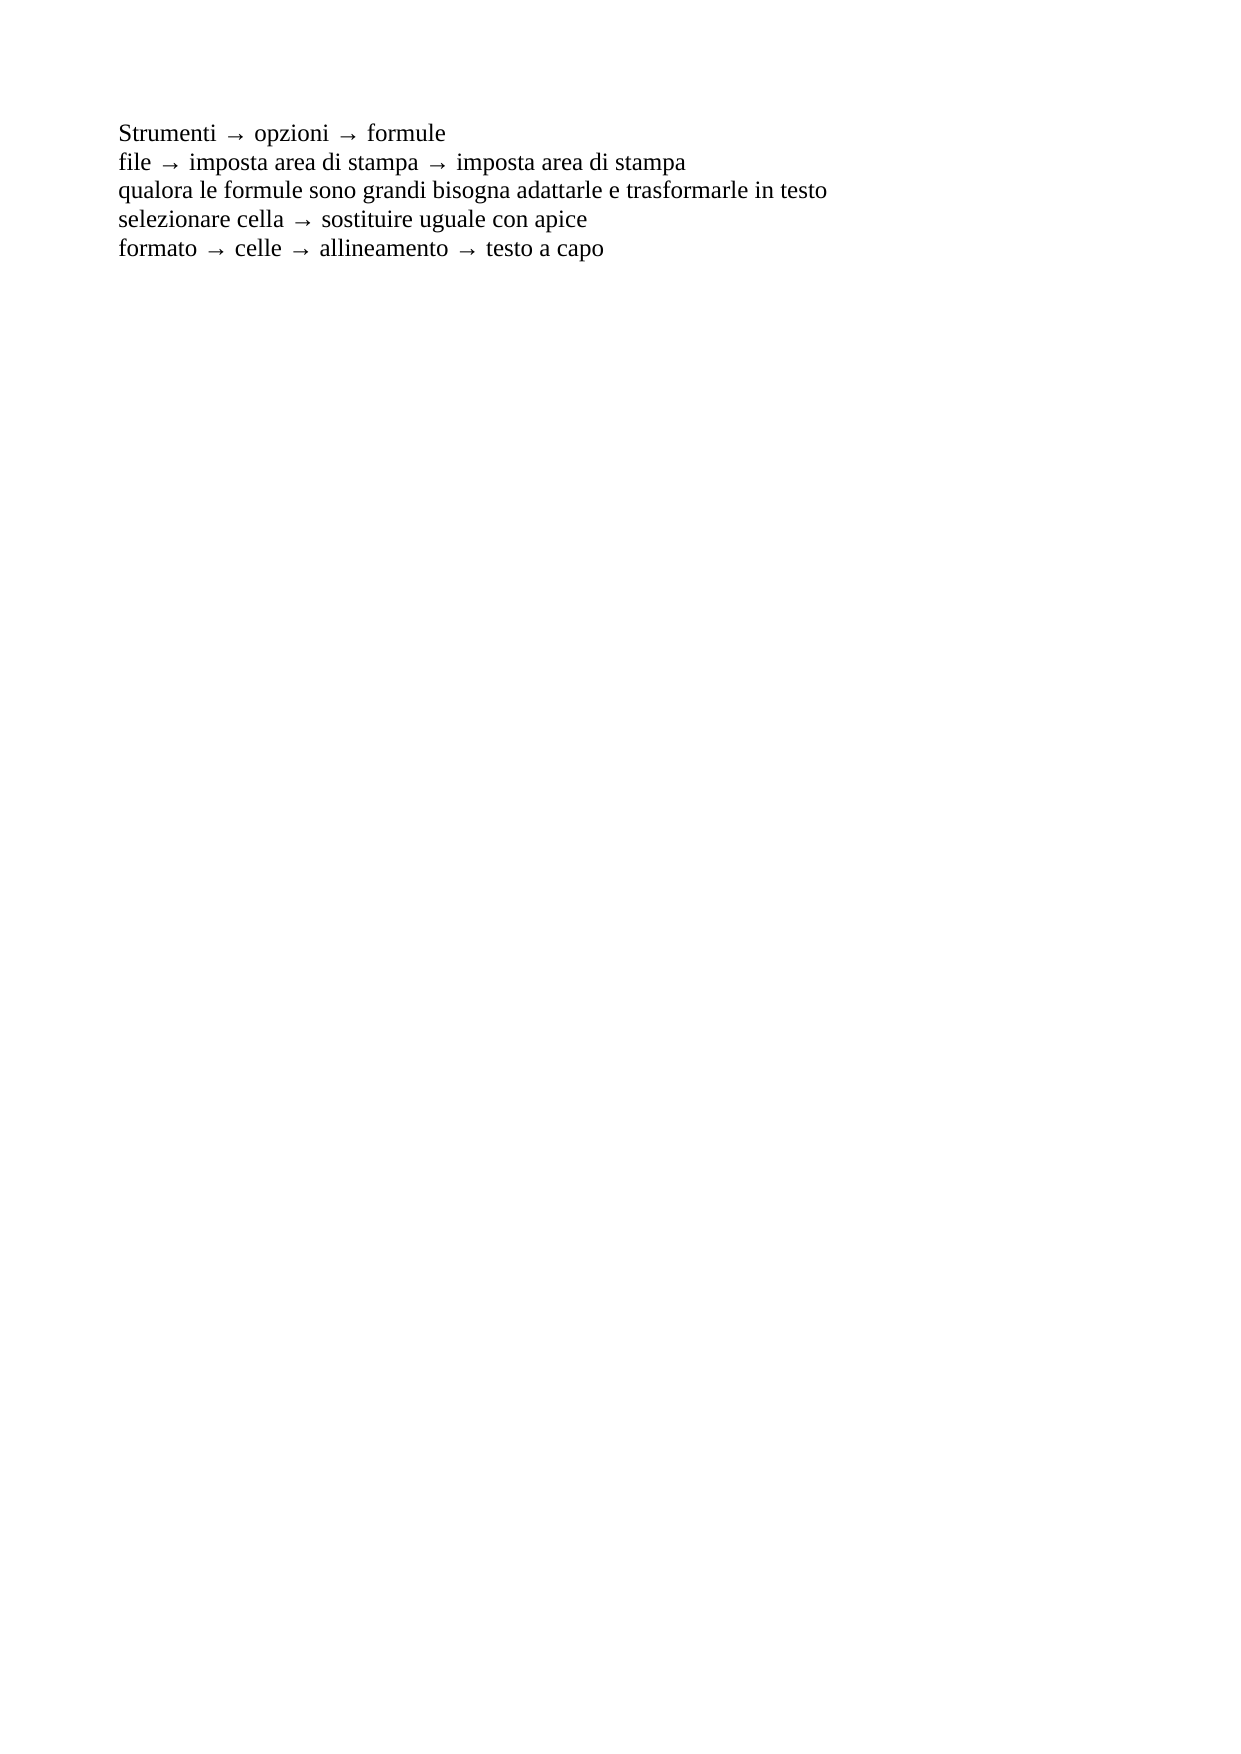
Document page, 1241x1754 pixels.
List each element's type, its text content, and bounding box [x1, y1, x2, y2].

text Strumenti → opzioni → formule [118, 118, 1122, 147]
text formato → celle → allineamento → testo a capo [118, 233, 1122, 262]
text selezionare cella → sostituire uguale con apice [118, 204, 1122, 233]
text qualora le formule sono grandi bisogna adattarle e trasformarle in testo [118, 176, 1122, 204]
text file → imposta area di stampa → imposta area di stampa [118, 147, 1122, 176]
